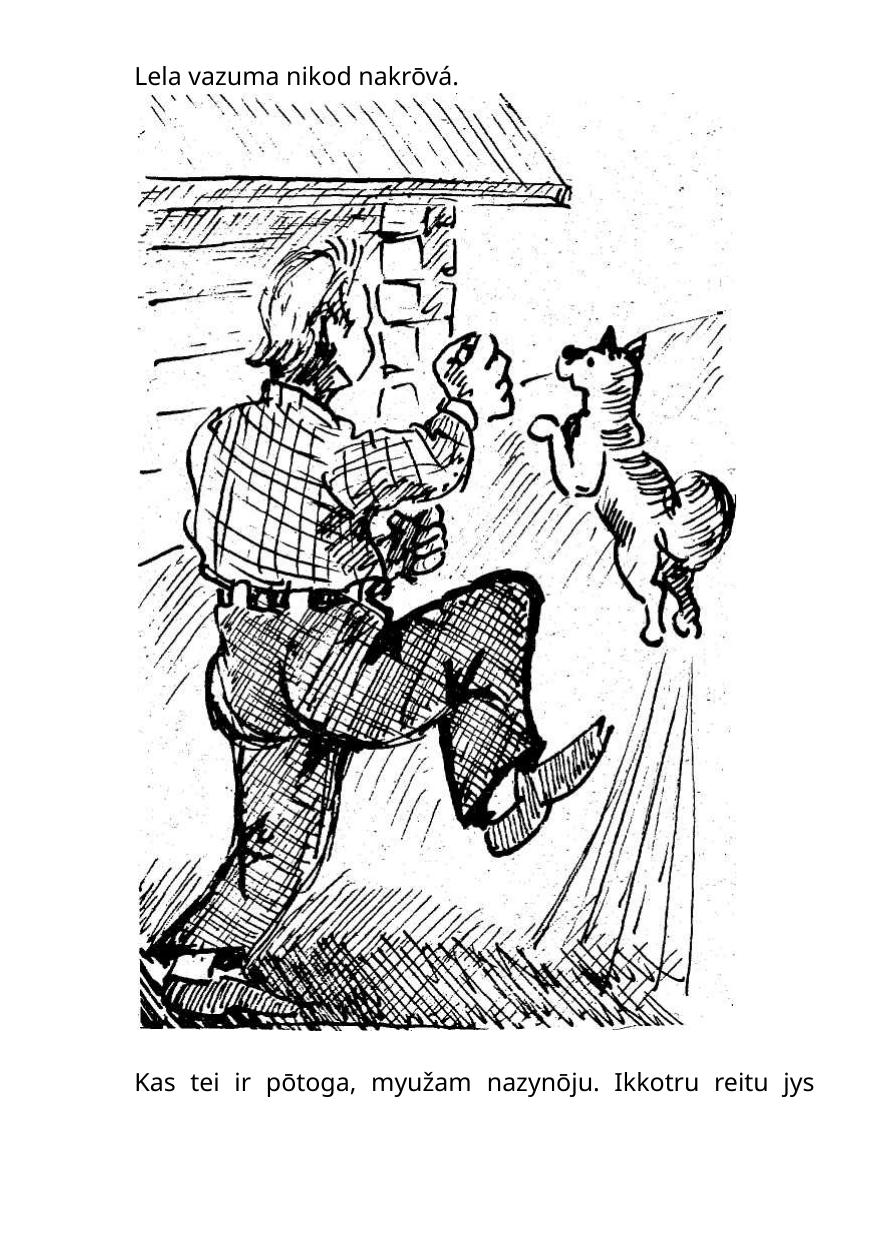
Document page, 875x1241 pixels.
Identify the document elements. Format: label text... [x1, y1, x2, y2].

text Kas tei ir pōtoga, myužam nazynōju. Ikkotru reitu jys [59, 1064, 815, 1098]
text Lela vazuma nikod nakrōvá. [59, 59, 815, 93]
picture [137, 93, 737, 1031]
